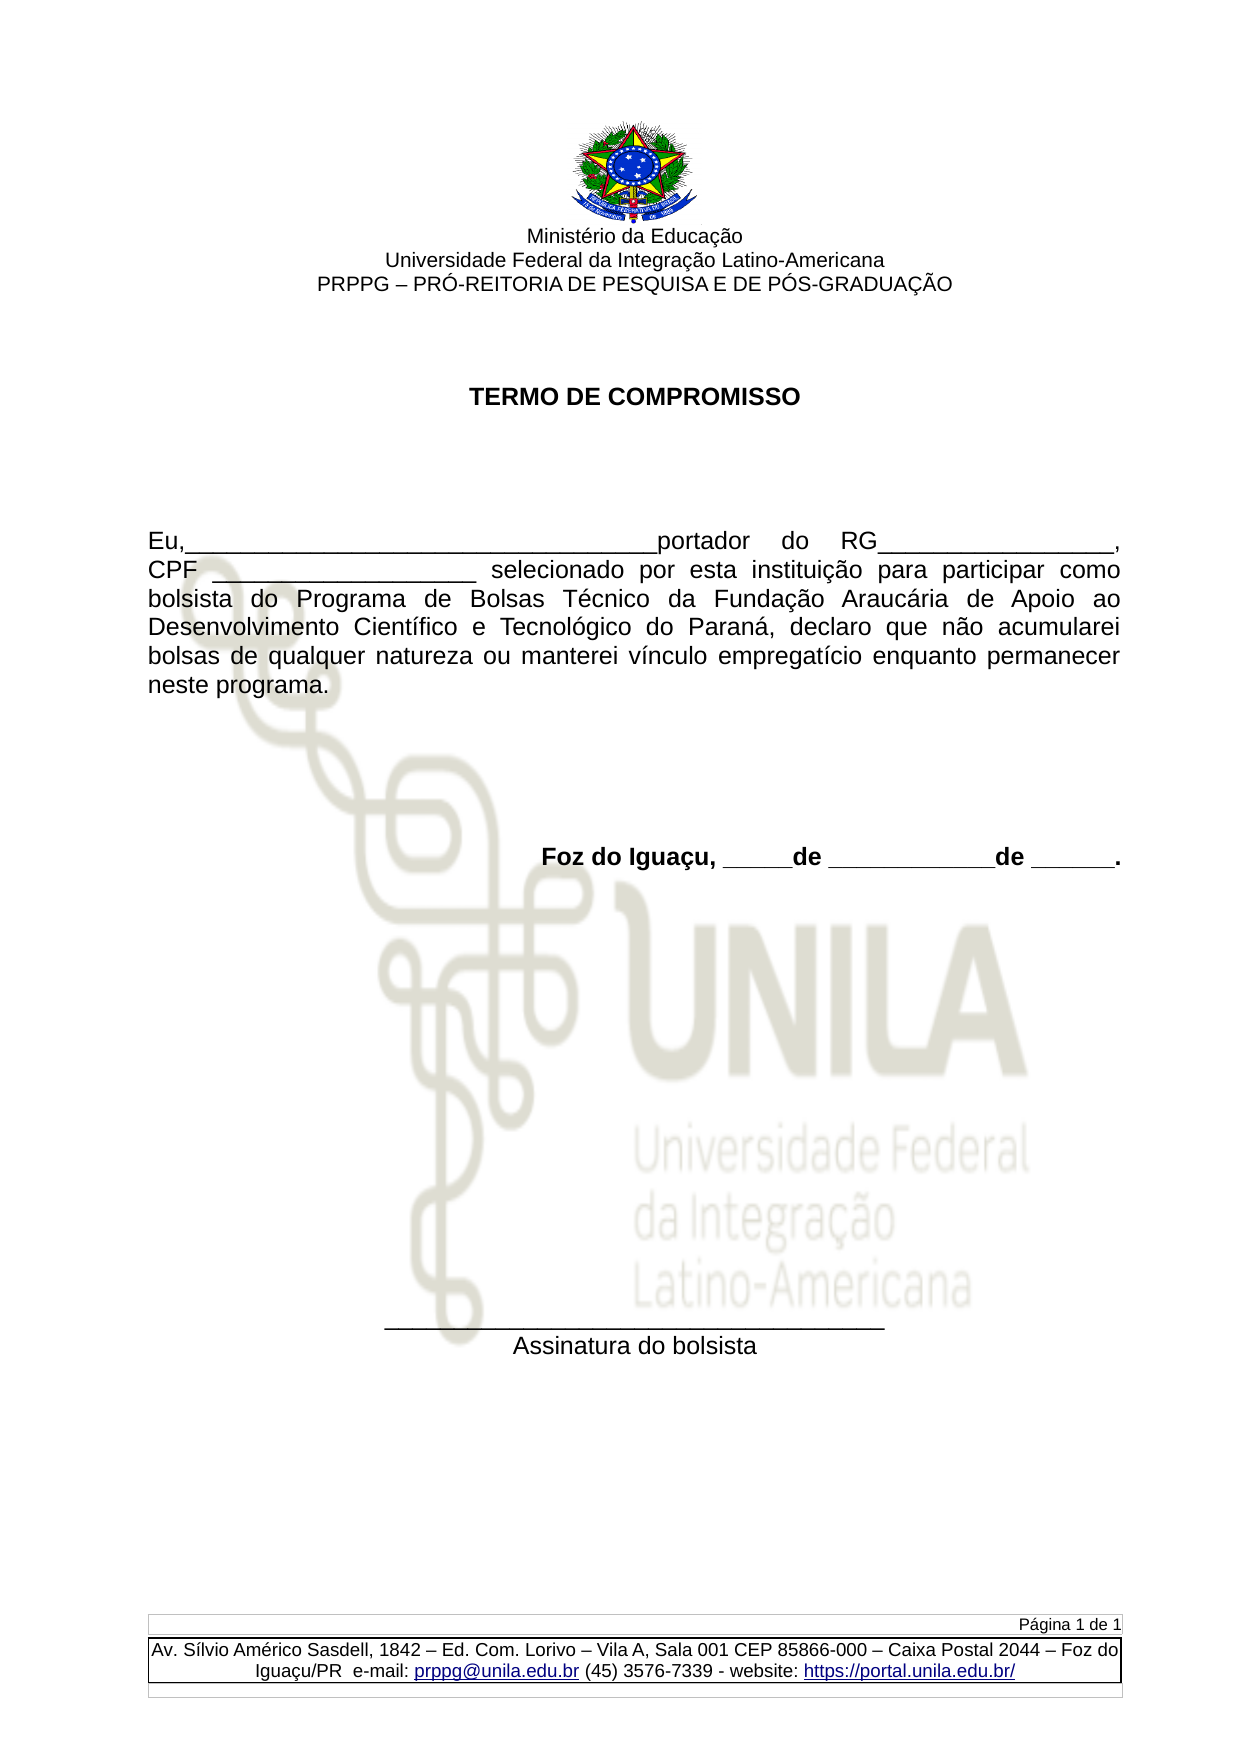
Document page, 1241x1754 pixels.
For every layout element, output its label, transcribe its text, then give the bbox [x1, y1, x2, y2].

text TERMO DE COMPROMISSO [148, 382, 1122, 411]
